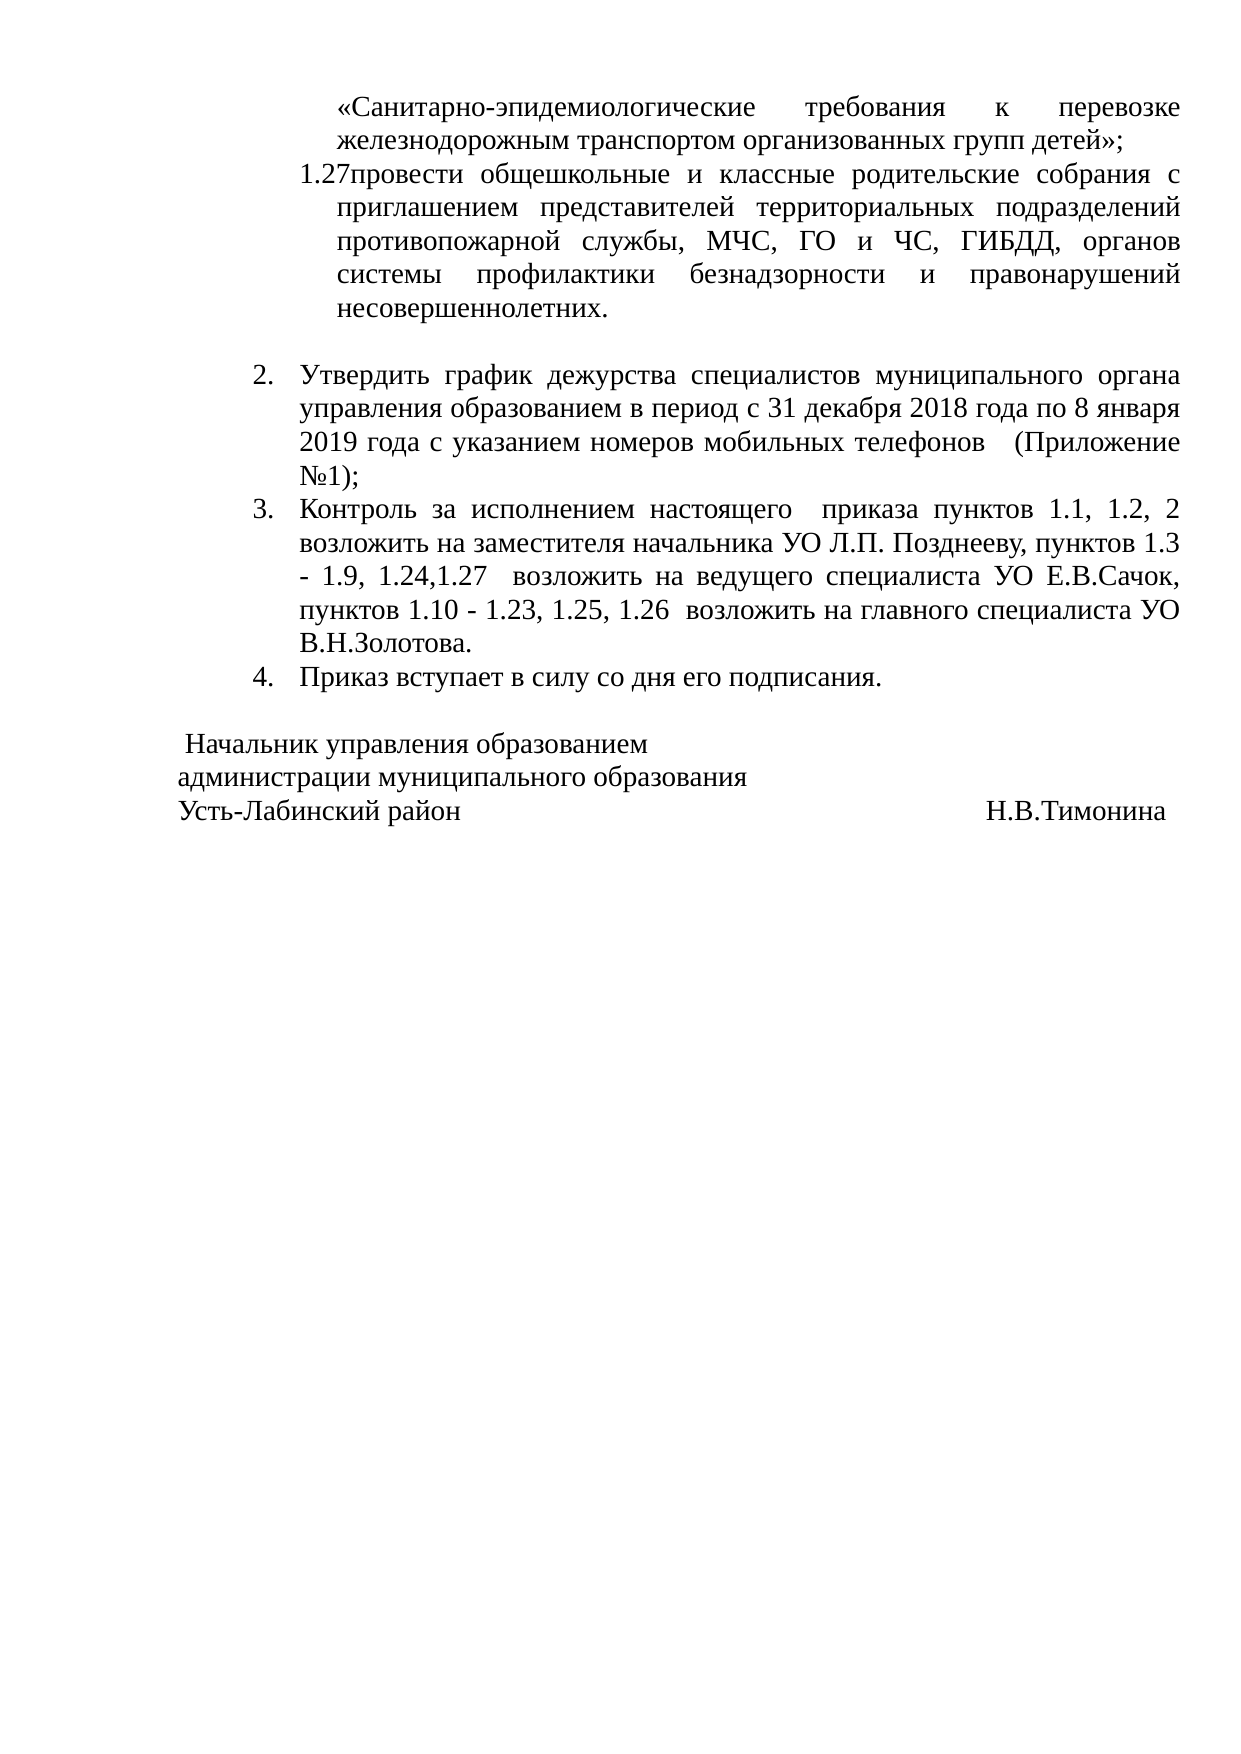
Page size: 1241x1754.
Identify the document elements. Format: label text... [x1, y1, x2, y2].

text Усть-Лабинский район Н.В.Тимонина [177, 793, 1171, 827]
list Утвердить график дежурства специалистов муниципального органа управления образованием в период с 31 декабря 2018 года по 8 января 2019 года с указанием номеров мобильных телефонов (Приложение №1); [252, 357, 1181, 491]
text Начальник управления образованием [177, 726, 1171, 759]
list Контроль за исполнением настоящего приказа пунктов 1.1, 1.2, 2 возложить на заместителя начальника УО Л.П. Позднееву, пунктов 1.3 - 1.9, 1.24,1.27 возложить на ведущего специалиста УО Е.В.Сачок, пунктов 1.10 - 1.23, 1.25, 1.26 возложить на главного специалиста УО В.Н.Золотова. [252, 491, 1181, 659]
text администрации муниципального образования [177, 759, 1171, 793]
list провести общешкольные и классные родительские собрания с приглашением представителей территориальных подразделений противопожарной службы, МЧС, ГО и ЧС, ГИБДД, органов системы профилактики безнадзорности и правонарушений несовершеннолетних. [299, 156, 1181, 323]
list «Санитарно-эпидемиологические требования к перевозке железнодорожным транспортом организованных групп детей»; [299, 89, 1181, 156]
list Приказ вступает в силу со дня его подписания. [252, 659, 1181, 692]
